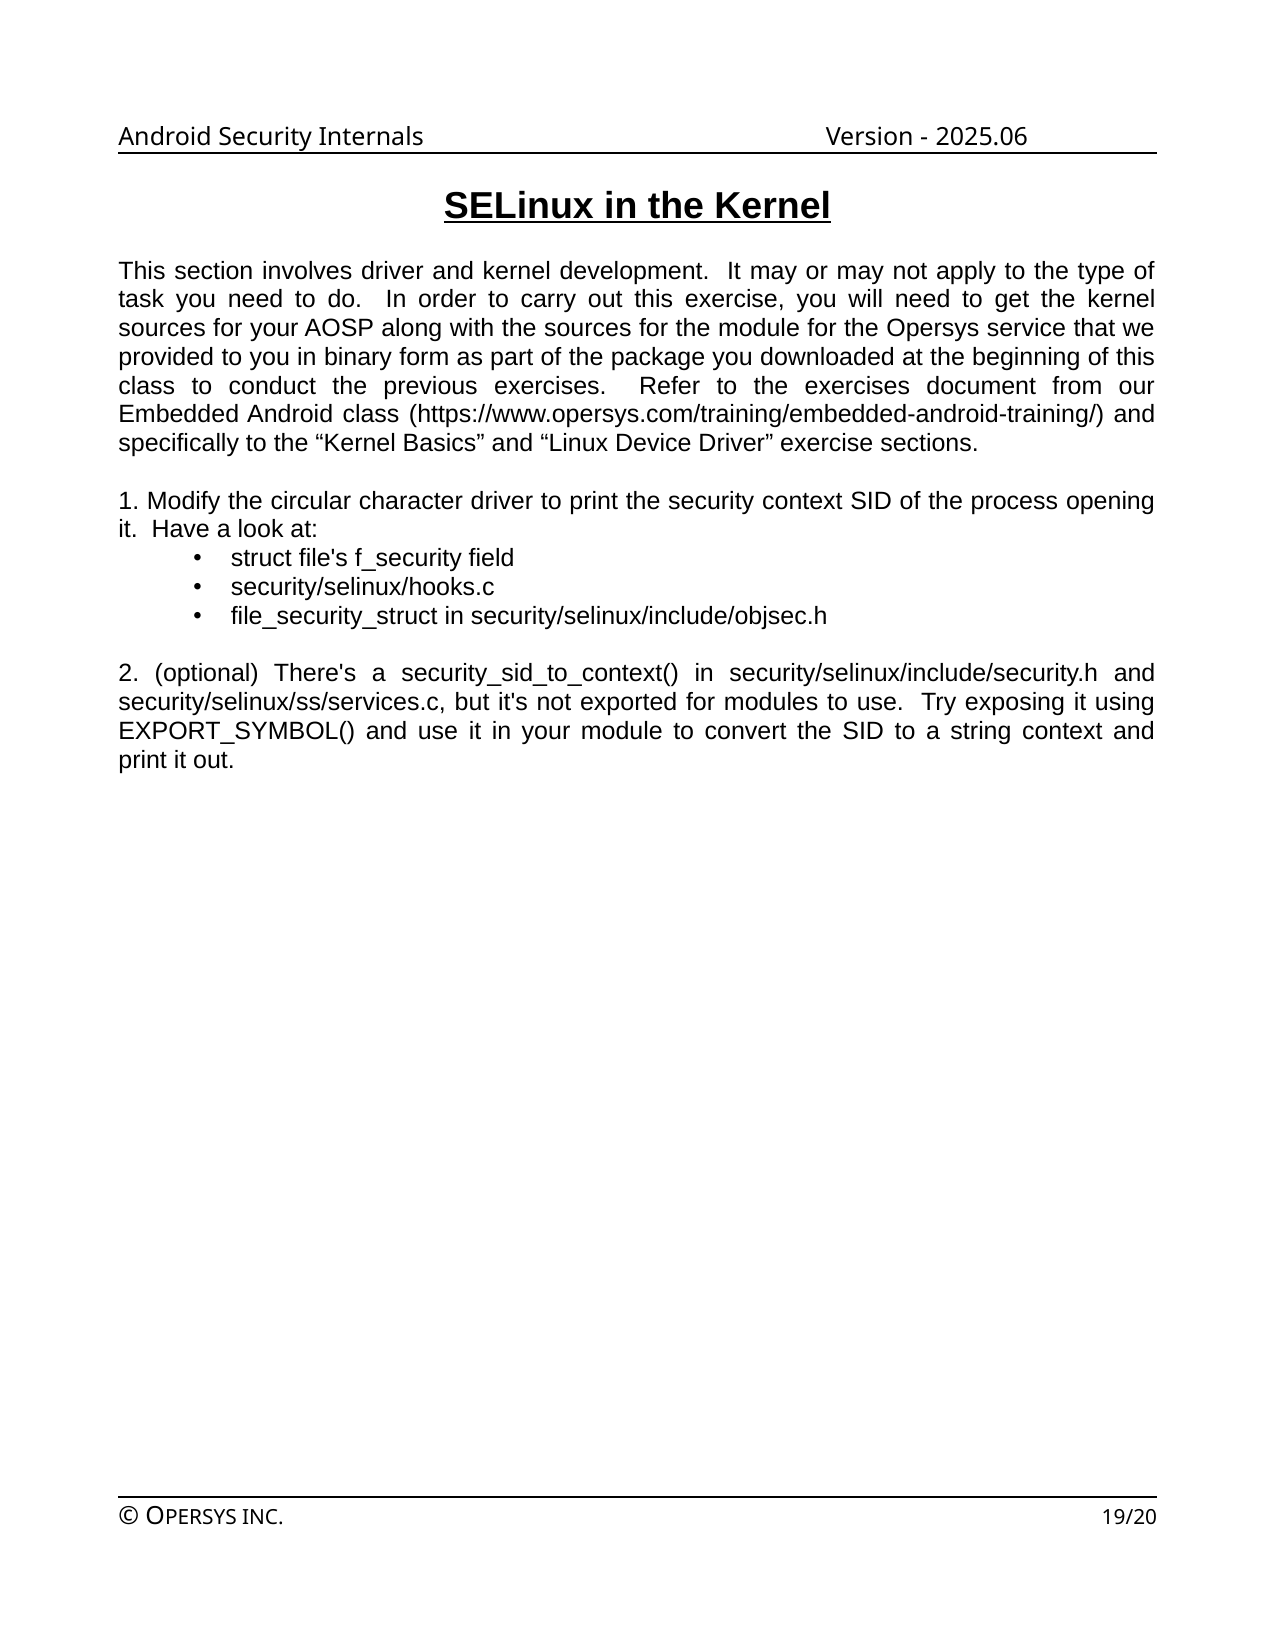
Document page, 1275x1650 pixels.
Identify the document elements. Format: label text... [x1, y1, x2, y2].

list security/selinux/hooks.c [193, 572, 1157, 601]
text 2. (optional) There's a security_sid_to_context() in security/selinux/include/security.h and security/selinux/ss/services.c, but it's not exported for modules to use. Try exposing it using EXPORT_SYMBOL() and use it in your module to convert the SID to a string context and print it out. [118, 658, 1157, 773]
list struct file's f_security field [193, 543, 1157, 572]
text SELinux in the Kernel [118, 184, 1157, 227]
list file_security_struct in security/selinux/include/objsec.h [193, 601, 1157, 630]
text This section involves driver and kernel development. It may or may not apply to the type of task you need to do. In order to carry out this exercise, you will need to get the kernel sources for your AOSP along with the sources for the module for the Opersys service that we provided to you in binary form as part of the package you downloaded at the beginning of this class to conduct the previous exercises. Refer to the exercises document from our Embedded Android class (https://www.opersys.com/training/embedded-android-training/) and specifically to the “Kernel Basics” and “Linux Device Driver” exercise sections. [118, 256, 1157, 457]
text 1. Modify the circular character driver to print the security context SID of the process opening it. Have a look at: [118, 486, 1157, 543]
